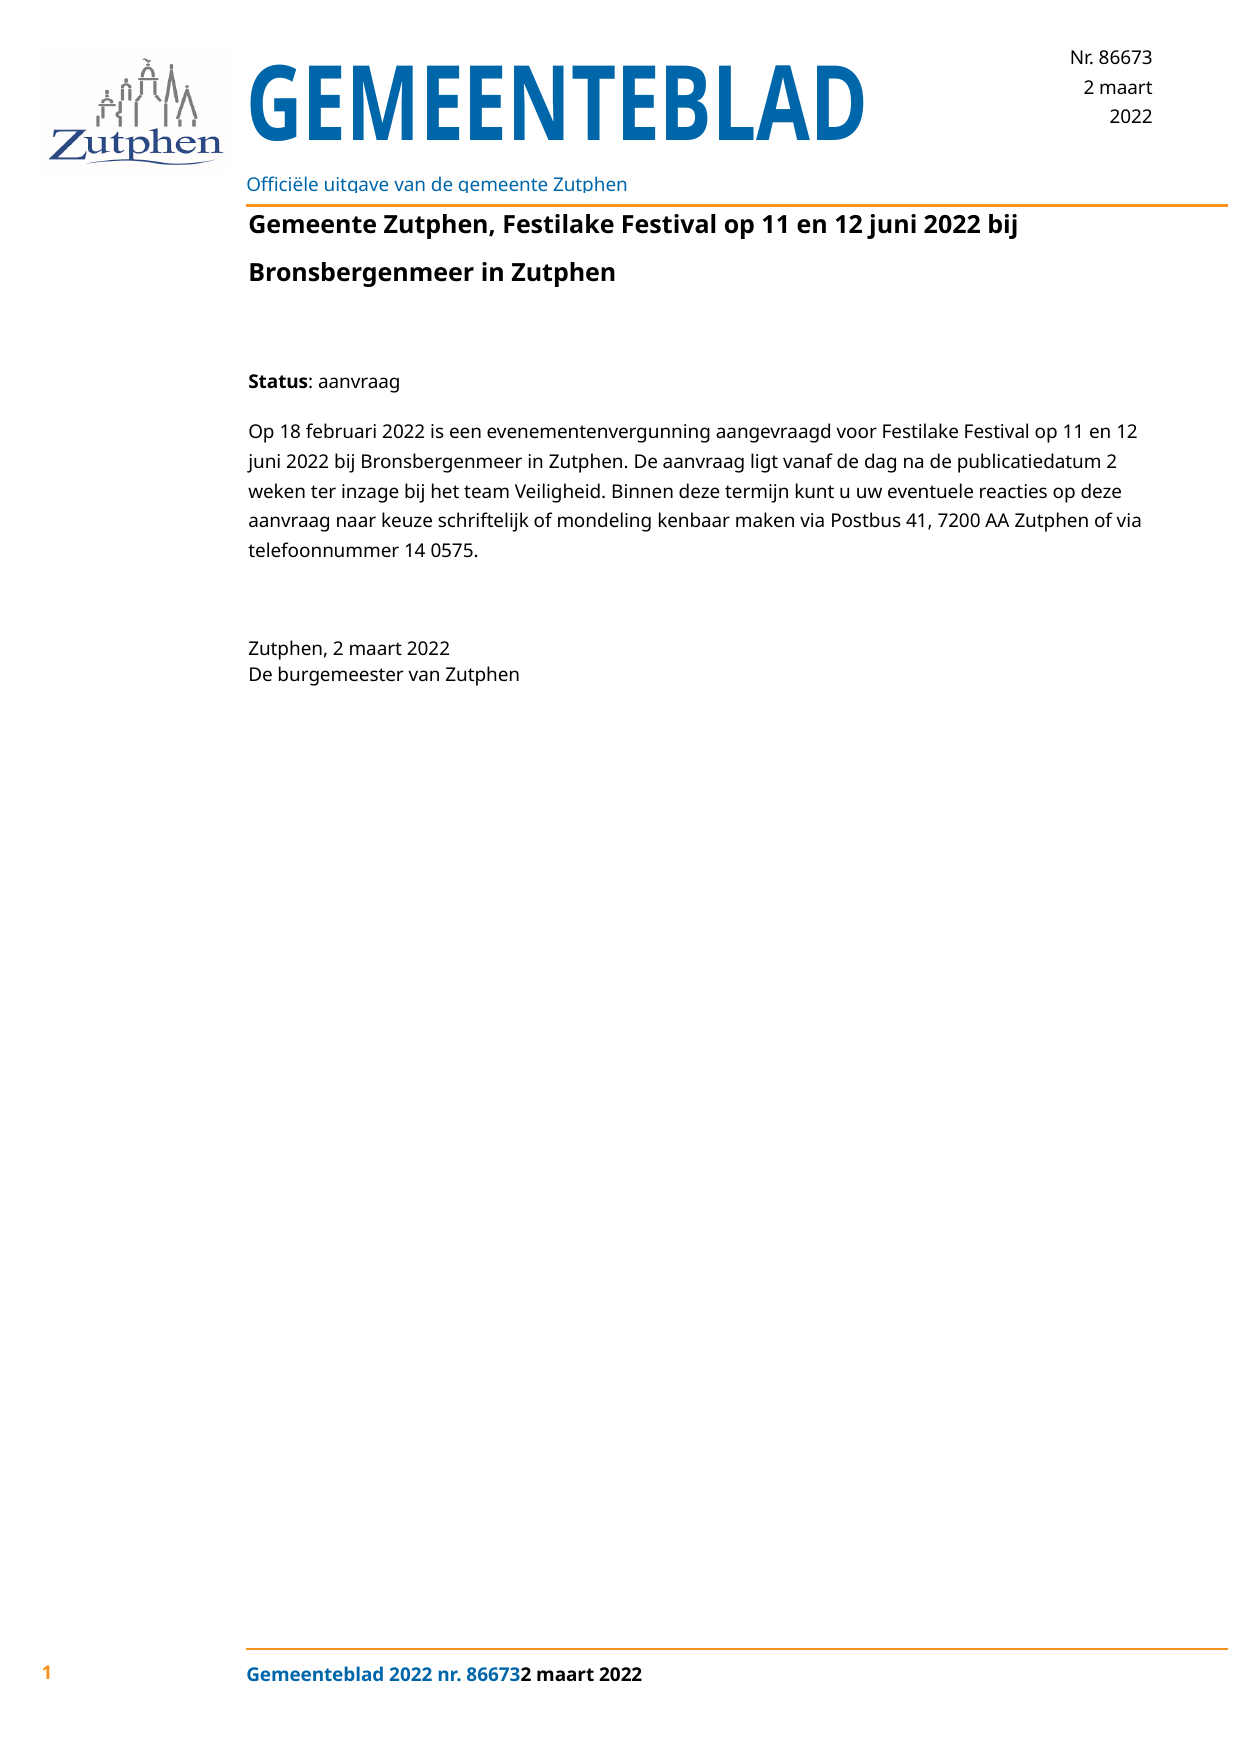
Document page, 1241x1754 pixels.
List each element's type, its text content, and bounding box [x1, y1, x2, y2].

text Status: aanvraag [248, 368, 1152, 394]
text Gemeente Zutphen, Festilake Festival op 11 en 12 juni 2022 bij Bronsbergenmeer in Zutphen [248, 207, 1152, 288]
picture [41, 47, 231, 172]
text De burgemeester van Zutphen [248, 661, 1152, 687]
text Zutphen, 2 maart 2022 [248, 635, 1152, 661]
text Op 18 februari 2022 is een evenementenvergunning aangevraagd voor Festilake Festival op 11 en 12 juni 2022 bij Bronsbergenmeer in Zutphen. De aanvraag ligt vanaf de dag na de publicatiedatum 2 weken ter inzage bij het team Veiligheid. Binnen deze termijn kunt u uw eventuele reacties op deze aanvraag naar keuze schriftelijk of mondeling kenbaar maken via Postbus 41, 7200 AA Zutphen of via telefoonnummer 14 0575. [248, 419, 1152, 563]
